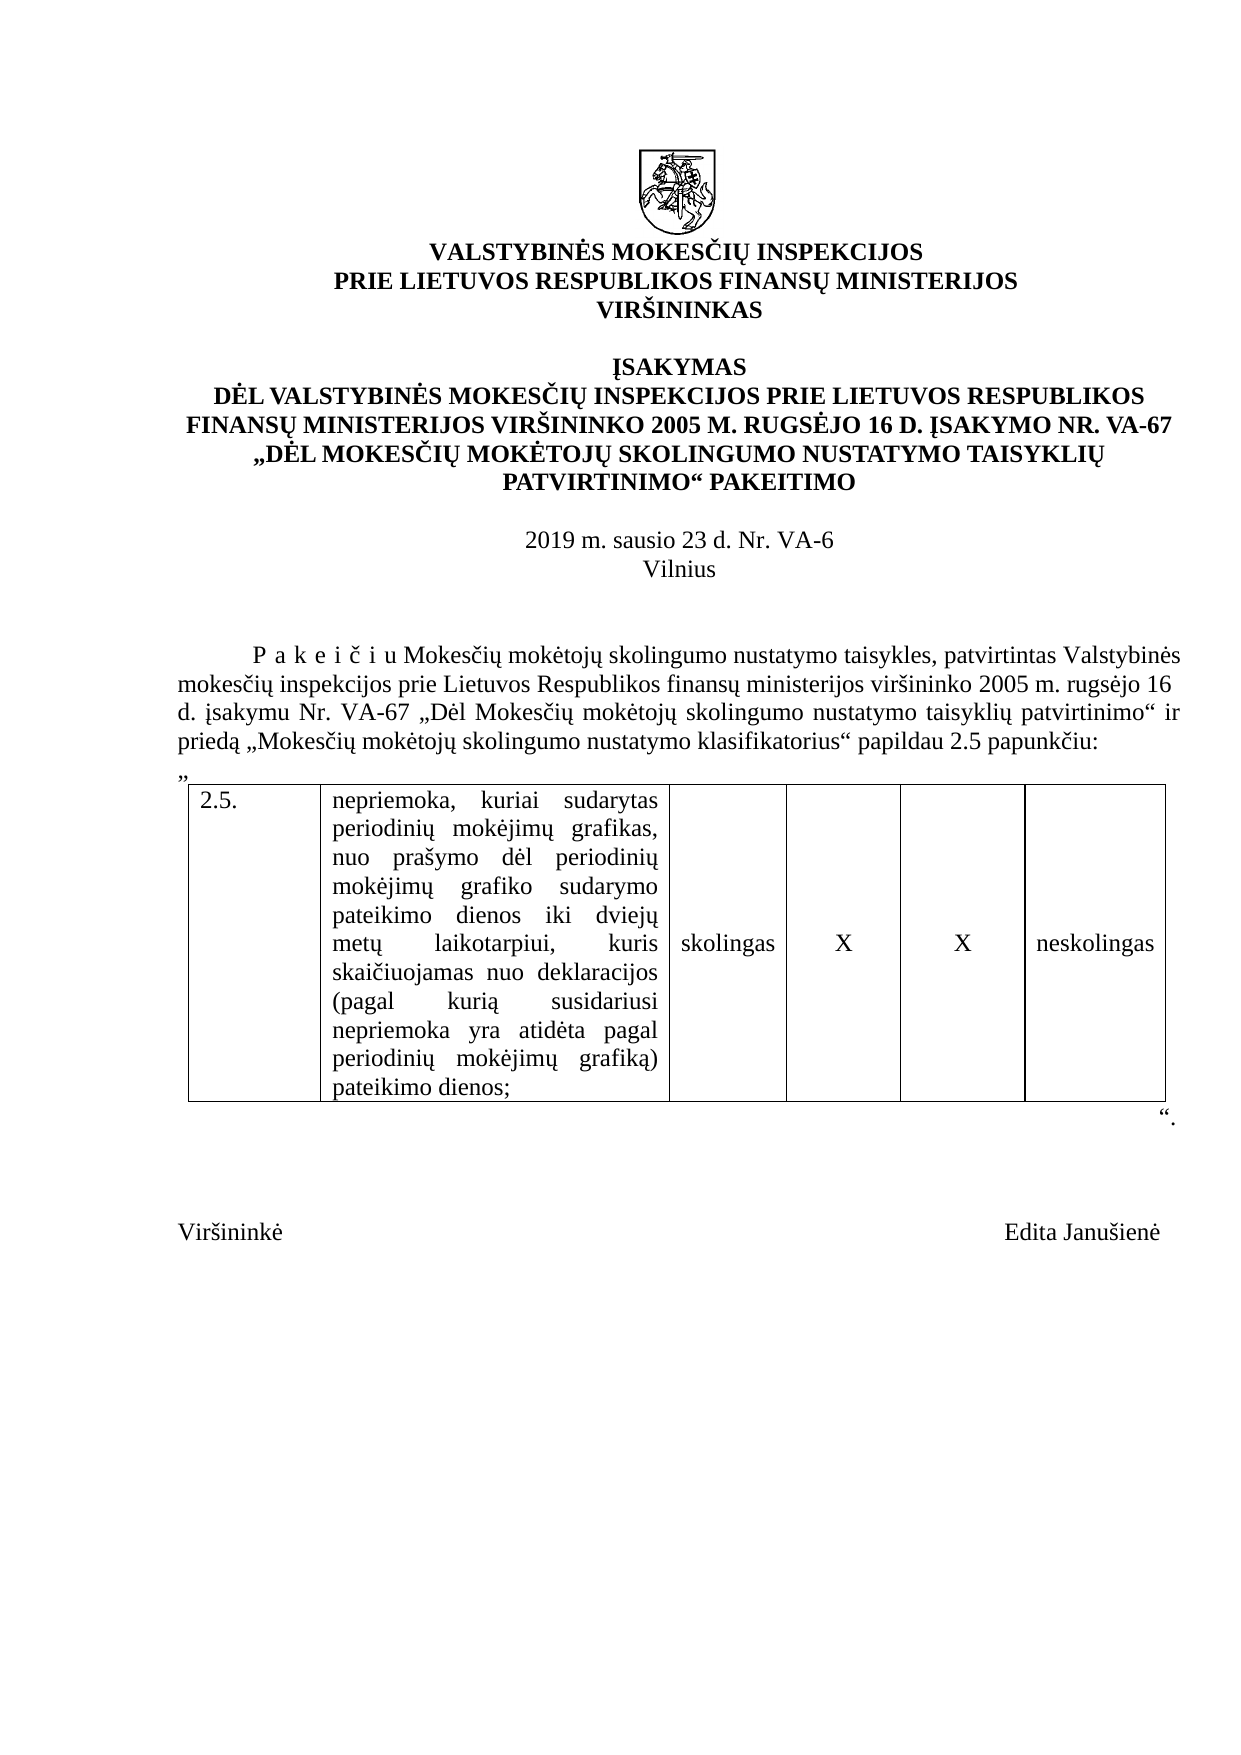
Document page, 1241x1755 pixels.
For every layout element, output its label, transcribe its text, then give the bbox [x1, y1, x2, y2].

text Viršininkė Edita Janušienė [177, 1217, 1181, 1246]
table_header 2.5. [189, 785, 320, 1101]
text ĮSAKYMAS [177, 352, 1181, 381]
text „ [177, 755, 1181, 784]
table_header X [901, 785, 1024, 1101]
text 2019 m. sausio 23 d. Nr. VA-6 [177, 525, 1181, 554]
table_header skolingas [670, 785, 786, 1101]
table_header nepriemoka, kuriai sudarytas periodinių mokėjimų grafikas, nuo prašymo dėl periodinių mokėjimų grafiko sudarymo pateikimo dienos iki dviejų metų laikotarpiui, kuris skaičiuojamas nuo deklaracijos (pagal kurią susidariusi nepriemoka yra atidėta pagal periodinių mokėjimų grafiką) pateikimo dienos; [321, 785, 669, 1101]
text “. [1077, 1102, 1181, 1131]
table_header neskolingas [1026, 785, 1165, 1101]
text Pakeičiu Mokesčių mokėtojų skolingumo nustatymo taisykles, patvirtintas Valstybinės mokesčių inspekcijos prie Lietuvos Respublikos finansų ministerijos viršininko 2005 m. rugsėjo 16 d. įsakymu Nr. VA-67 „Dėl Mokesčių mokėtojų skolingumo nustatymo taisyklių patvirtinimo“ ir priedą „Mokesčių mokėtojų skolingumo nustatymo klasifikatorius“ papildau 2.5 papunkčiu: [177, 640, 1181, 755]
table_header X [787, 785, 900, 1101]
text DĖL VALSTYBINĖS MOKESČIŲ INSPEKCIJOS PRIE LIETUVOS RESPUBLIKOS FINANSŲ MINISTERIJOS VIRŠININKO 2005 M. RUGSĖJO 16 D. ĮSAKYMO Nr. VA-67 „DĖL MOKESČIŲ MOKĖTOJŲ SKOLINGUMO NUSTATYMO TAISYKLIŲ PATVIRTINIMO“ PAKEITIMO [177, 381, 1181, 496]
text Vilnius [177, 554, 1181, 582]
text VALSTYBINĖS MOKESČIŲ INSPEKCIJOS PRIE LIETUVOS RESPUBLIKOS FINANSŲ MINISTERIJOS VIRŠININKAS [177, 237, 1181, 324]
